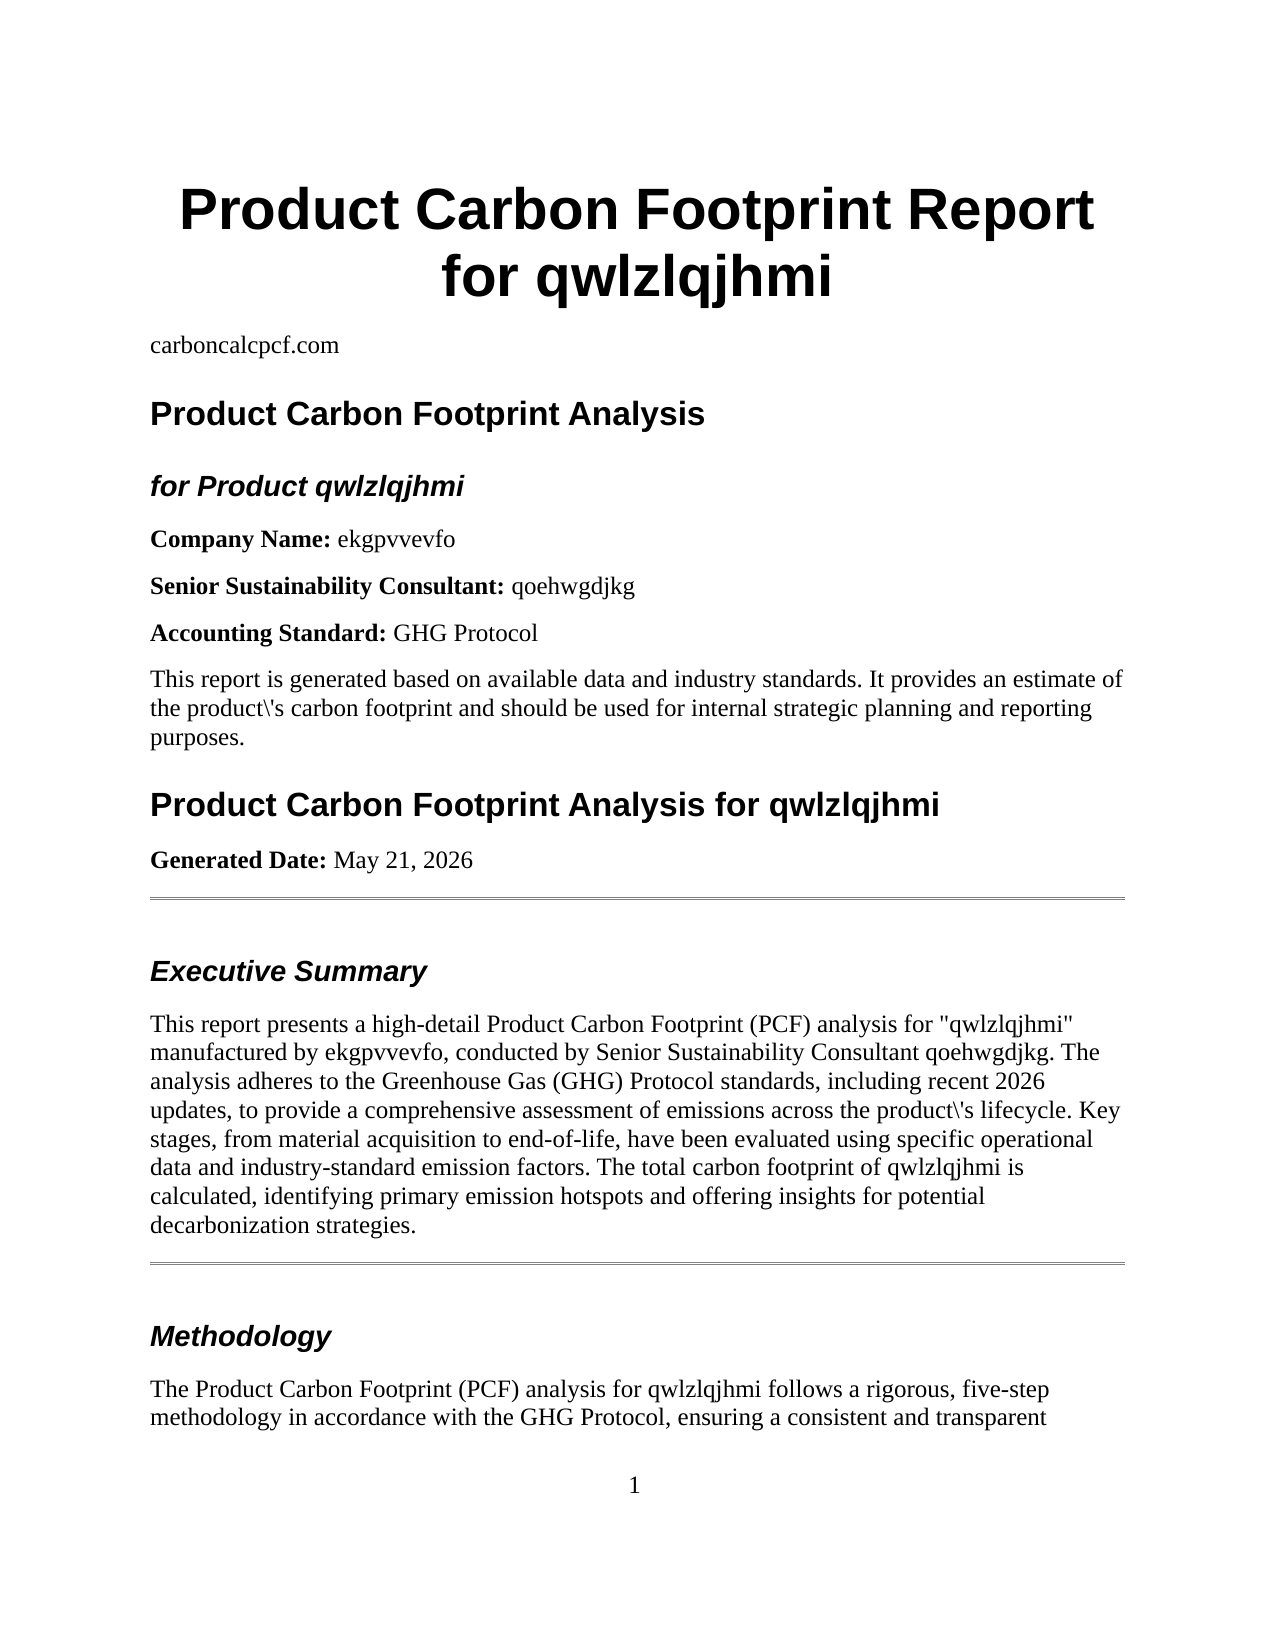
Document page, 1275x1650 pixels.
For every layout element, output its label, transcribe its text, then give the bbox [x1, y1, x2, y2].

text Generated Date: May 21, 2026 [150, 845, 1125, 873]
text This report presents a high-detail Product Carbon Footprint (PCF) analysis for "qwlzlqjhmi" manufactured by ekgpvvevfo, conducted by Senior Sustainability Consultant qoehwgdjkg. The analysis adheres to the Greenhouse Gas (GHG) Protocol standards, including recent 2026 updates, to provide a comprehensive assessment of emissions across the product\'s lifecycle. Key stages, from material acquisition to end-of-life, have been evaluated using specific operational data and industry-standard emission factors. The total carbon footprint of qwlzlqjhmi is calculated, identifying primary emission hotspots and offering insights for potential decarbonization strategies. [150, 1009, 1125, 1239]
text Accounting Standard: GHG Protocol [150, 618, 1125, 647]
subtitle for Product qwlzlqjhmi [150, 469, 1125, 503]
subtitle Executive Summary [150, 954, 1125, 987]
text Senior Sustainability Consultant: qoehwgdjkg [150, 571, 1125, 600]
subtitle Product Carbon Footprint Analysis for qwlzlqjhmi [150, 785, 1125, 823]
text This report is generated based on available data and industry standards. It provides an estimate of the product\'s carbon footprint and should be used for internal strategic planning and reporting purposes. [150, 664, 1125, 751]
title Product Carbon Footprint Report for qwlzlqjhmi [150, 175, 1125, 309]
subtitle Methodology [150, 1319, 1125, 1352]
text The Product Carbon Footprint (PCF) analysis for qwlzlqjhmi follows a rigorous, five-step methodology in accordance with the GHG Protocol, ensuring a consistent and transparent [150, 1374, 1125, 1431]
text carboncalcpcf.com [150, 331, 1125, 359]
text Company Name: ekgpvvevfo [150, 524, 1125, 553]
subtitle Product Carbon Footprint Analysis [150, 393, 1125, 432]
